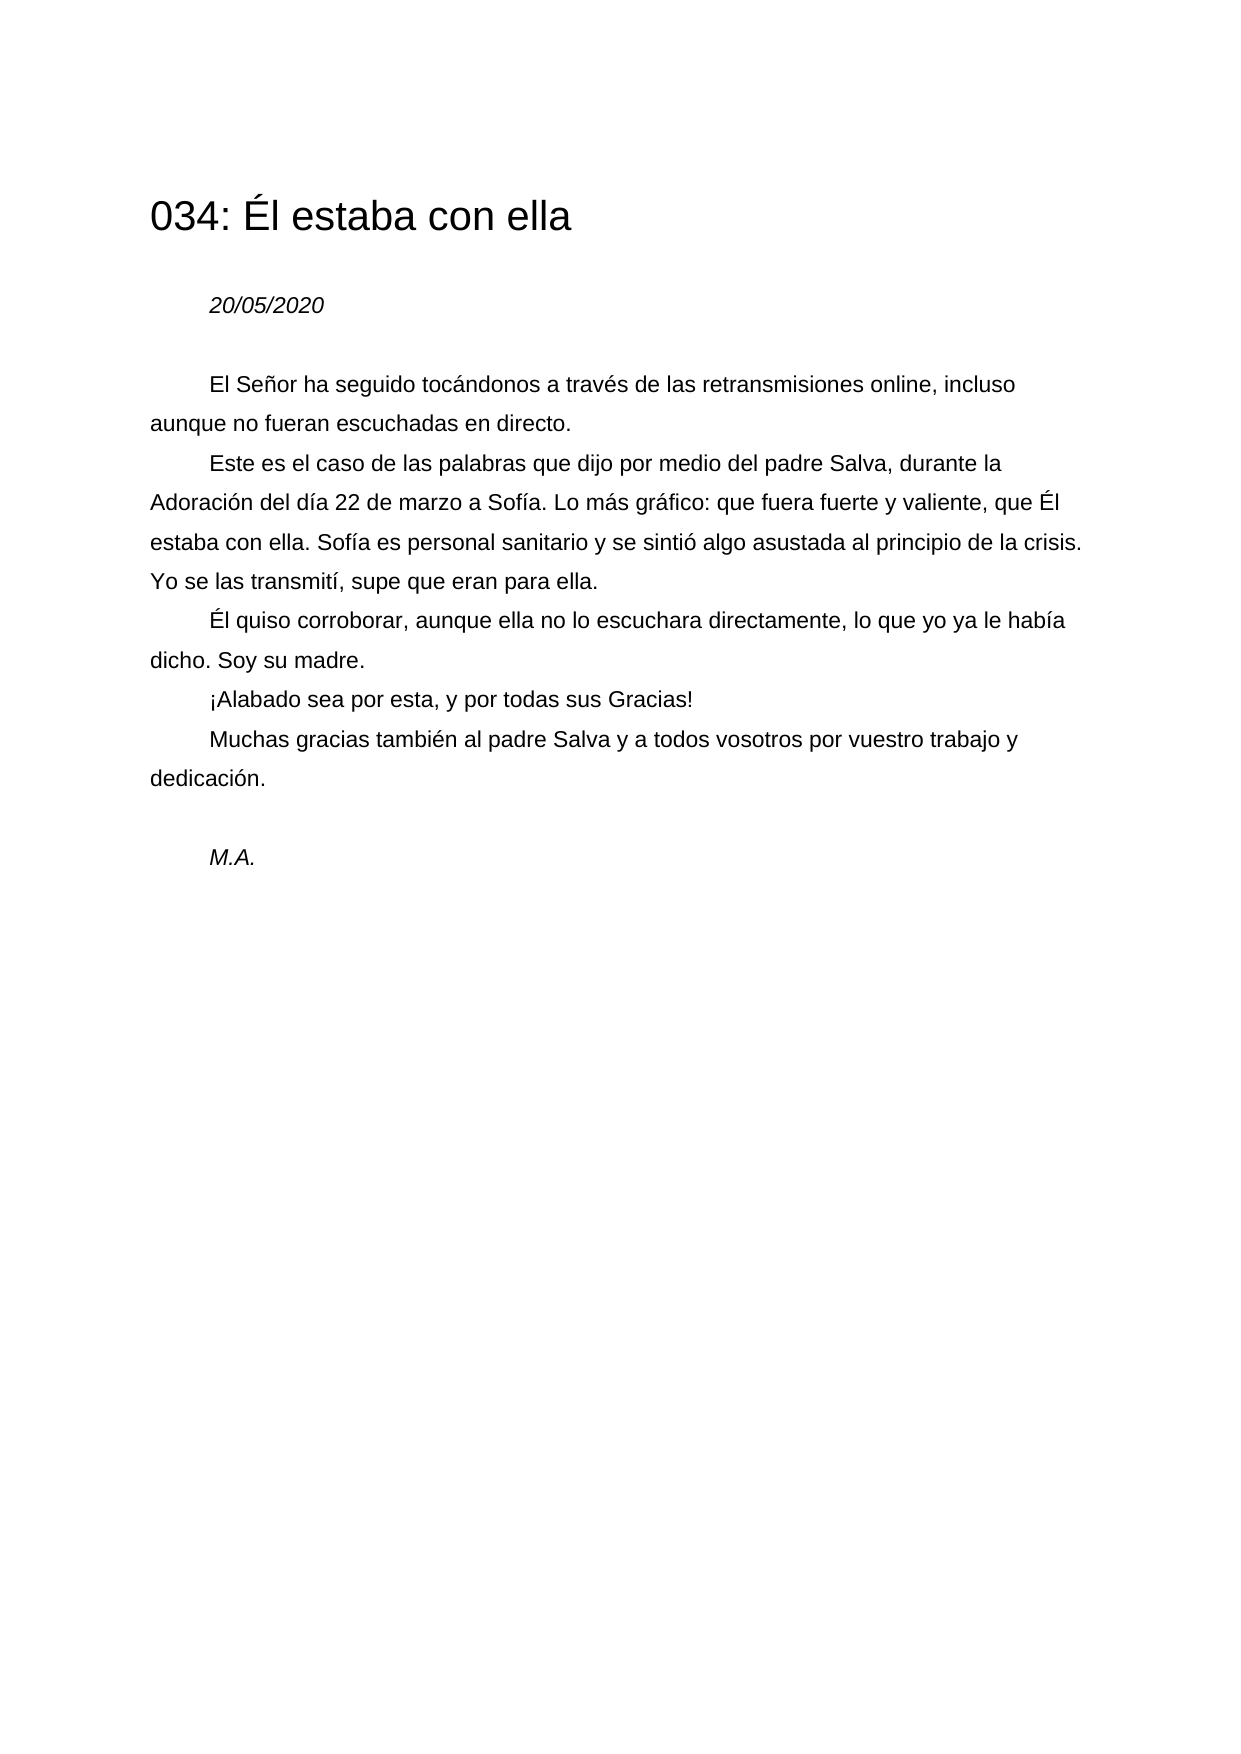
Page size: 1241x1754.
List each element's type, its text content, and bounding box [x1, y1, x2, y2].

text ¡Alabado sea por esta, y por todas sus Gracias! [150, 686, 1090, 713]
text M.A. [150, 844, 1090, 871]
text El Señor ha seguido tocándonos a través de las retransmisiones online, incluso aunque no fueran escuchadas en directo. [150, 371, 1090, 436]
text 20/05/2020 [150, 292, 1090, 318]
text Muchas gracias también al padre Salva y a todos vosotros por vuestro trabajo y dedicación. [150, 726, 1090, 792]
text Este es el caso de las palabras que dijo por medio del padre Salva, durante la Adoración del día 22 de marzo a Sofía. Lo más gráfico: que fuera fuerte y valiente, que Él estaba con ella. Sofía es personal sanitario y se sintió algo asustada al principio de la crisis. Yo se las transmití, supe que eran para ella. [150, 449, 1090, 594]
subtitle 034: Él estaba con ella [150, 192, 1090, 239]
text Él quiso corroborar, aunque ella no lo escuchara directamente, lo que yo ya le había dicho. Soy su madre. [150, 607, 1090, 673]
